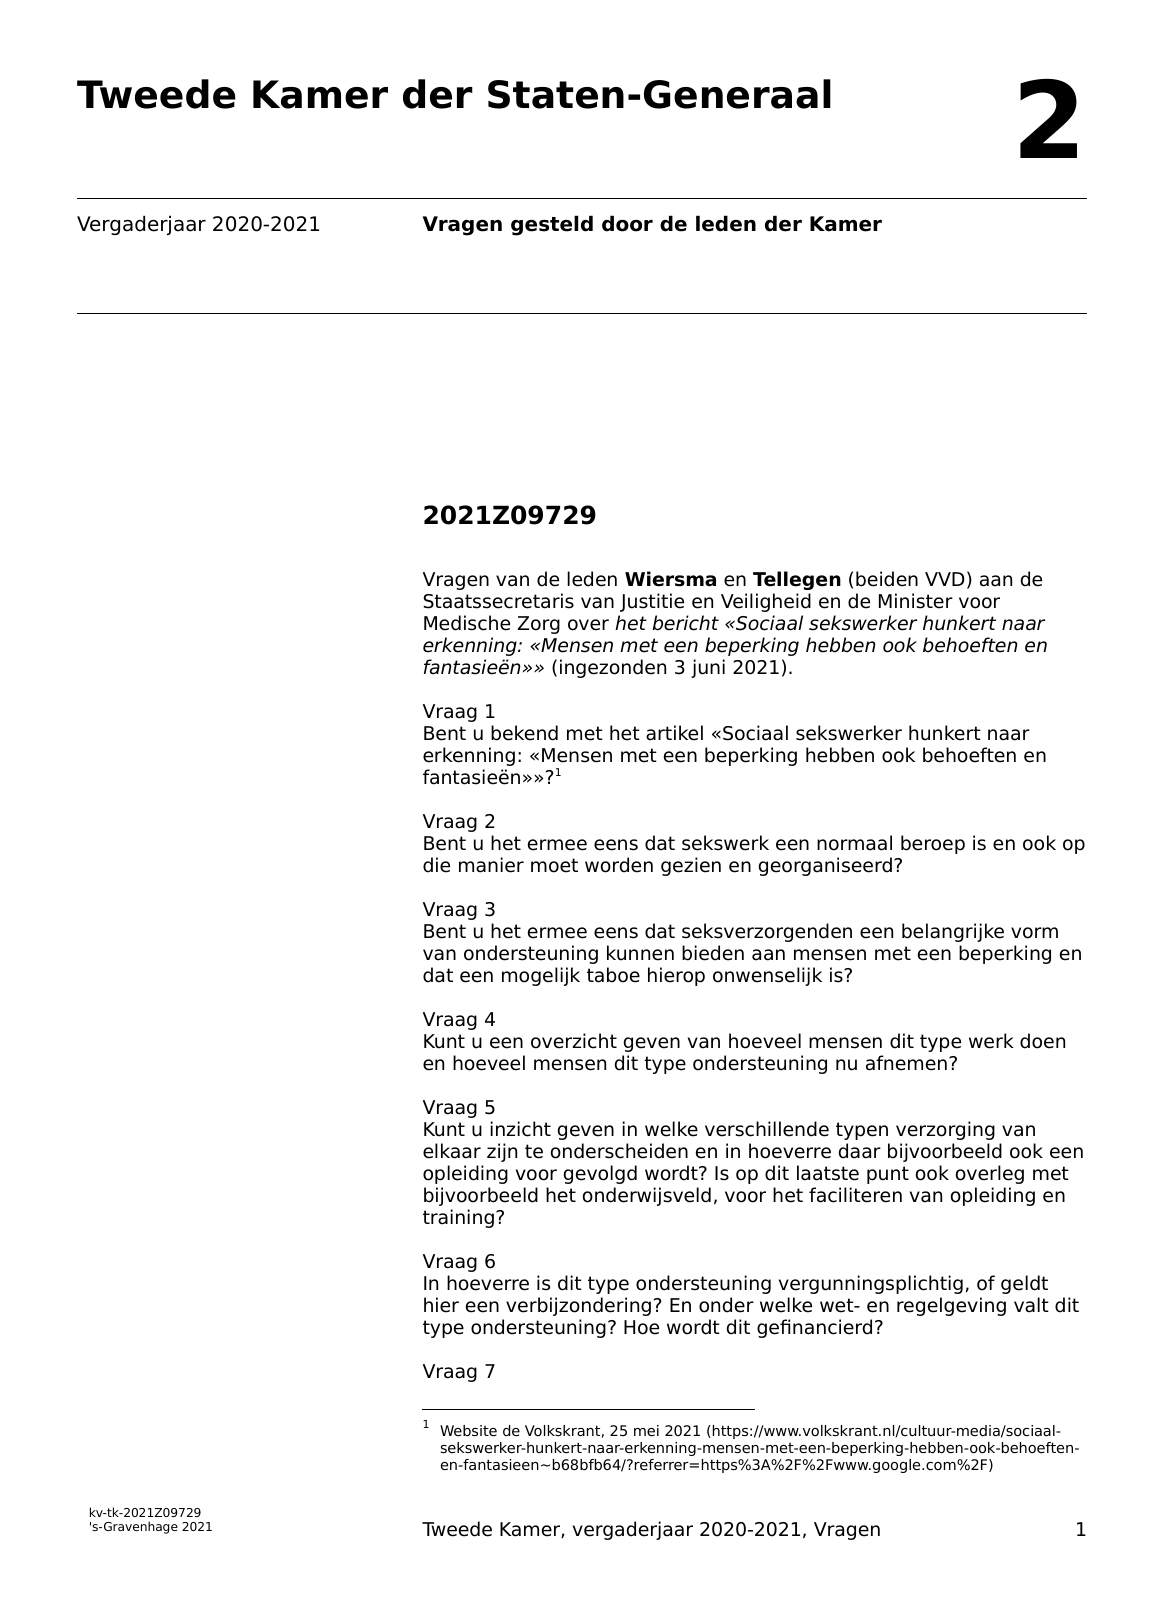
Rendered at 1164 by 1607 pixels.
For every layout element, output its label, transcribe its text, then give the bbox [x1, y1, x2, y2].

text Kunt u inzicht geven in welke verschillende typen verzorging van elkaar zijn te onderscheiden en in hoeverre daar bijvoorbeeld ook een opleiding voor gevolgd wordt? Is op dit laatste punt ook overleg met bijvoorbeeld het onderwijsveld, voor het faciliteren van opleiding en training? [422, 1119, 1087, 1229]
text Vragen van de leden Wiersma en Tellegen (beiden VVD) aan de Staatssecretaris van Justitie en Veiligheid en de Minister voor Medische Zorg over het bericht «Sociaal sekswerker hunkert naar erkenning: «Mensen met een beperking hebben ook behoeften en fantasieën»» (ingezonden 3 juni 2021). [422, 569, 1087, 679]
text 's-Gravenhage 2021 [88, 1520, 323, 1534]
text 2021Z09729 [422, 501, 1087, 531]
table_header 2 [886, 59, 1087, 198]
text Bent u het ermee eens dat sekswerk een normaal beroep is en ook op die manier moet worden gezien en georganiseerd? [422, 833, 1087, 877]
text Kunt u een overzicht geven van hoeveel mensen dit type werk doen en hoeveel mensen dit type ondersteuning nu afnemen? [422, 1031, 1087, 1075]
text Vraag 2 [422, 811, 1087, 833]
text Vraag 1 [422, 701, 1087, 723]
text Vraag 4 [422, 1009, 1087, 1031]
table_header Tweede Kamer der Staten-Generaal [77, 59, 886, 198]
text Bent u bekend met het artikel «Sociaal sekswerker hunkert naar erkenning: «Mensen met een beperking hebben ook behoeften en fantasieën»»? [422, 723, 1087, 789]
text kv-tk-2021Z09729 [88, 1506, 323, 1520]
text Vraag 7 [422, 1361, 1087, 1383]
text Vraag 5 [422, 1097, 1087, 1119]
table_cell Vergaderjaar 2020-2021 [77, 199, 422, 313]
text Website de Volkskrant, 25 mei 2021 (https://www.volkskrant.nl/cultuur-media/sociaal-sekswerker-hunkert-naar-erkenning-mensen-met-een-beperking-hebben-ook-behoeften-en-fantasieen~b68bfb64/?referrer=https%3A%2F%2Fwww.google.com%2F) [422, 1418, 1087, 1474]
text Bent u het ermee eens dat seksverzorgenden een belangrijke vorm van ondersteuning kunnen bieden aan mensen met een beperking en dat een mogelijk taboe hierop onwenselijk is? [422, 921, 1087, 987]
table_cell Vragen gesteld door de leden der Kamer [422, 199, 1087, 313]
text Vraag 6 [422, 1251, 1087, 1273]
text Vraag 3 [422, 899, 1087, 921]
text In hoeverre is dit type ondersteuning vergunningsplichtig, of geldt hier een verbijzondering? En onder welke wet- en regelgeving valt dit type ondersteuning? Hoe wordt dit gefinancierd? [422, 1273, 1087, 1339]
